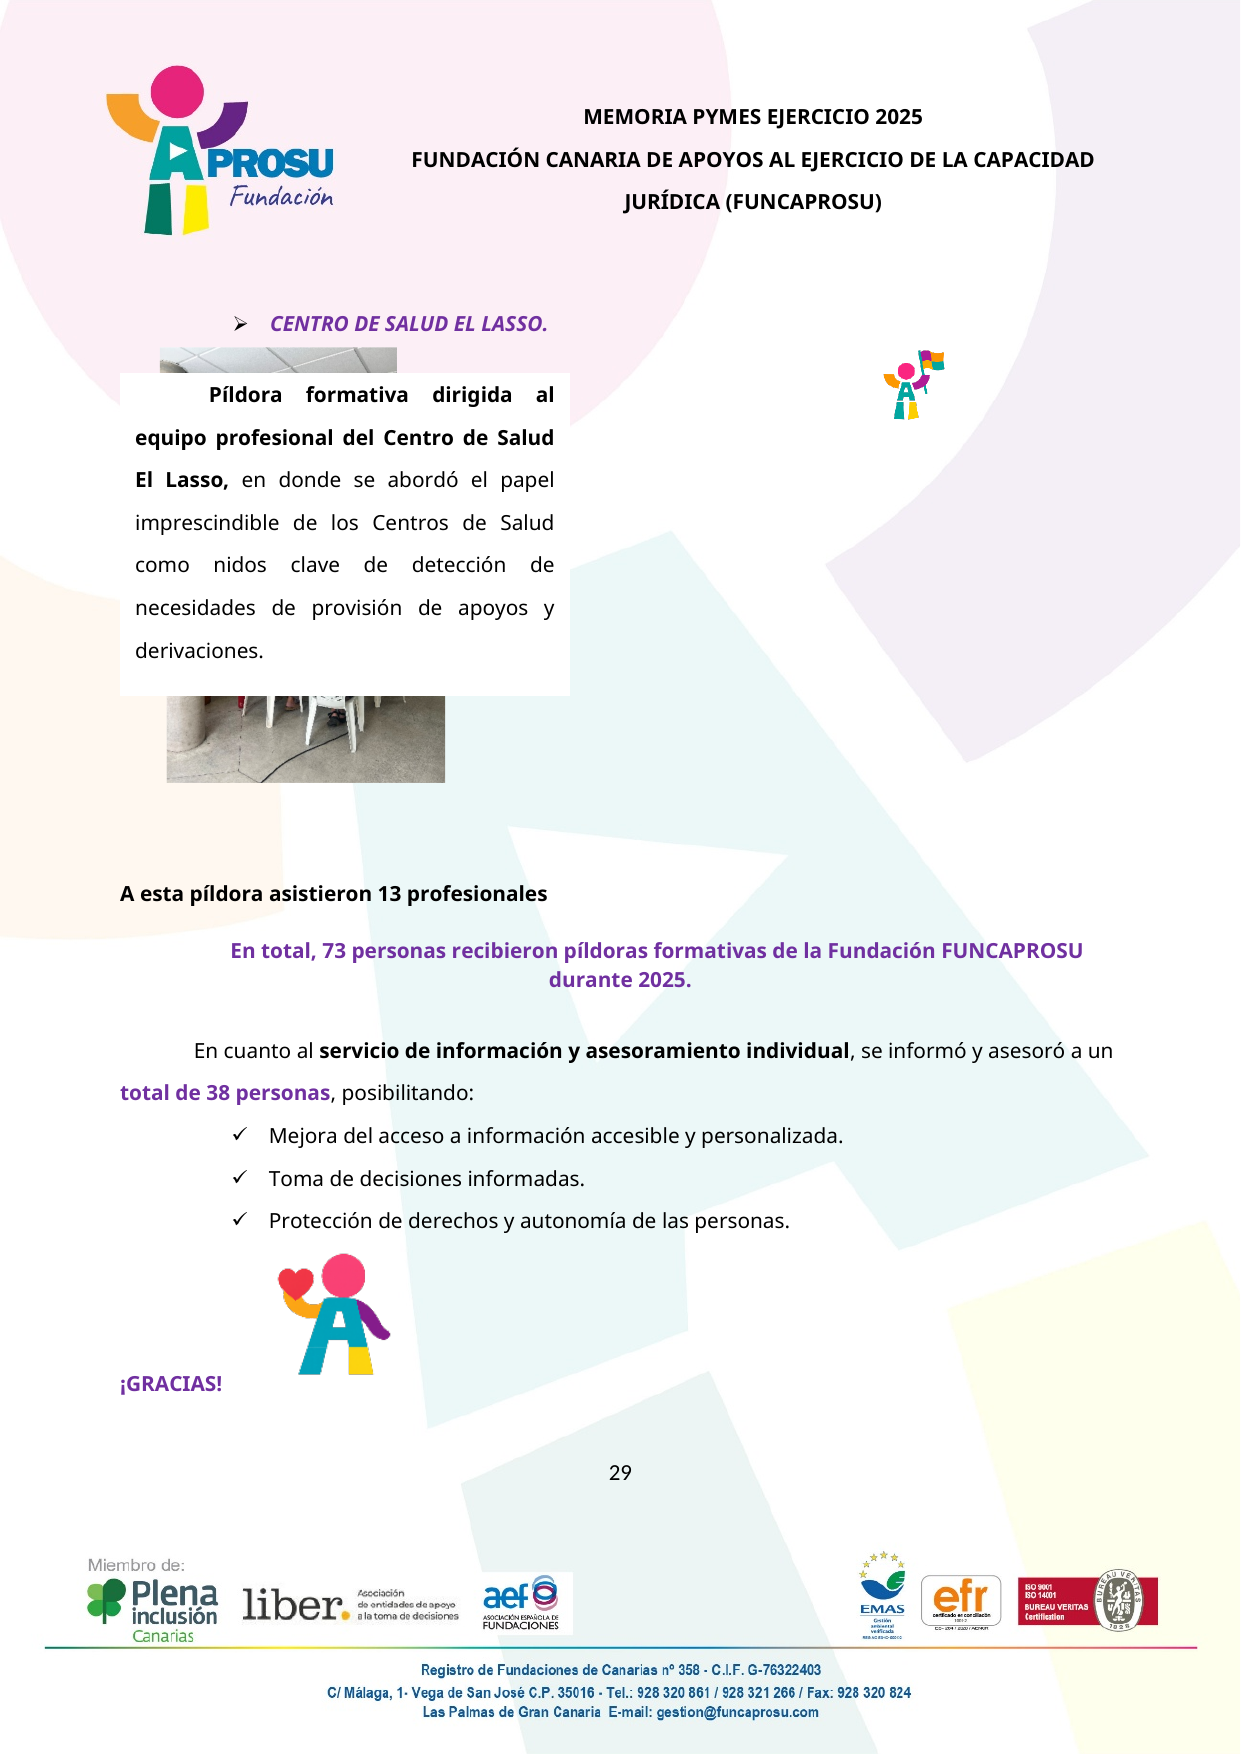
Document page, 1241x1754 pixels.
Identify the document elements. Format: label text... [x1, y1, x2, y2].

text Píldora formativa dirigida al equipo profesional del Centro de Salud El Lasso, en donde se abordó el papel imprescindible de los Centros de Salud como nidos clave de detección de necesidades de provisión de apoyos y derivaciones. [135, 380, 555, 664]
